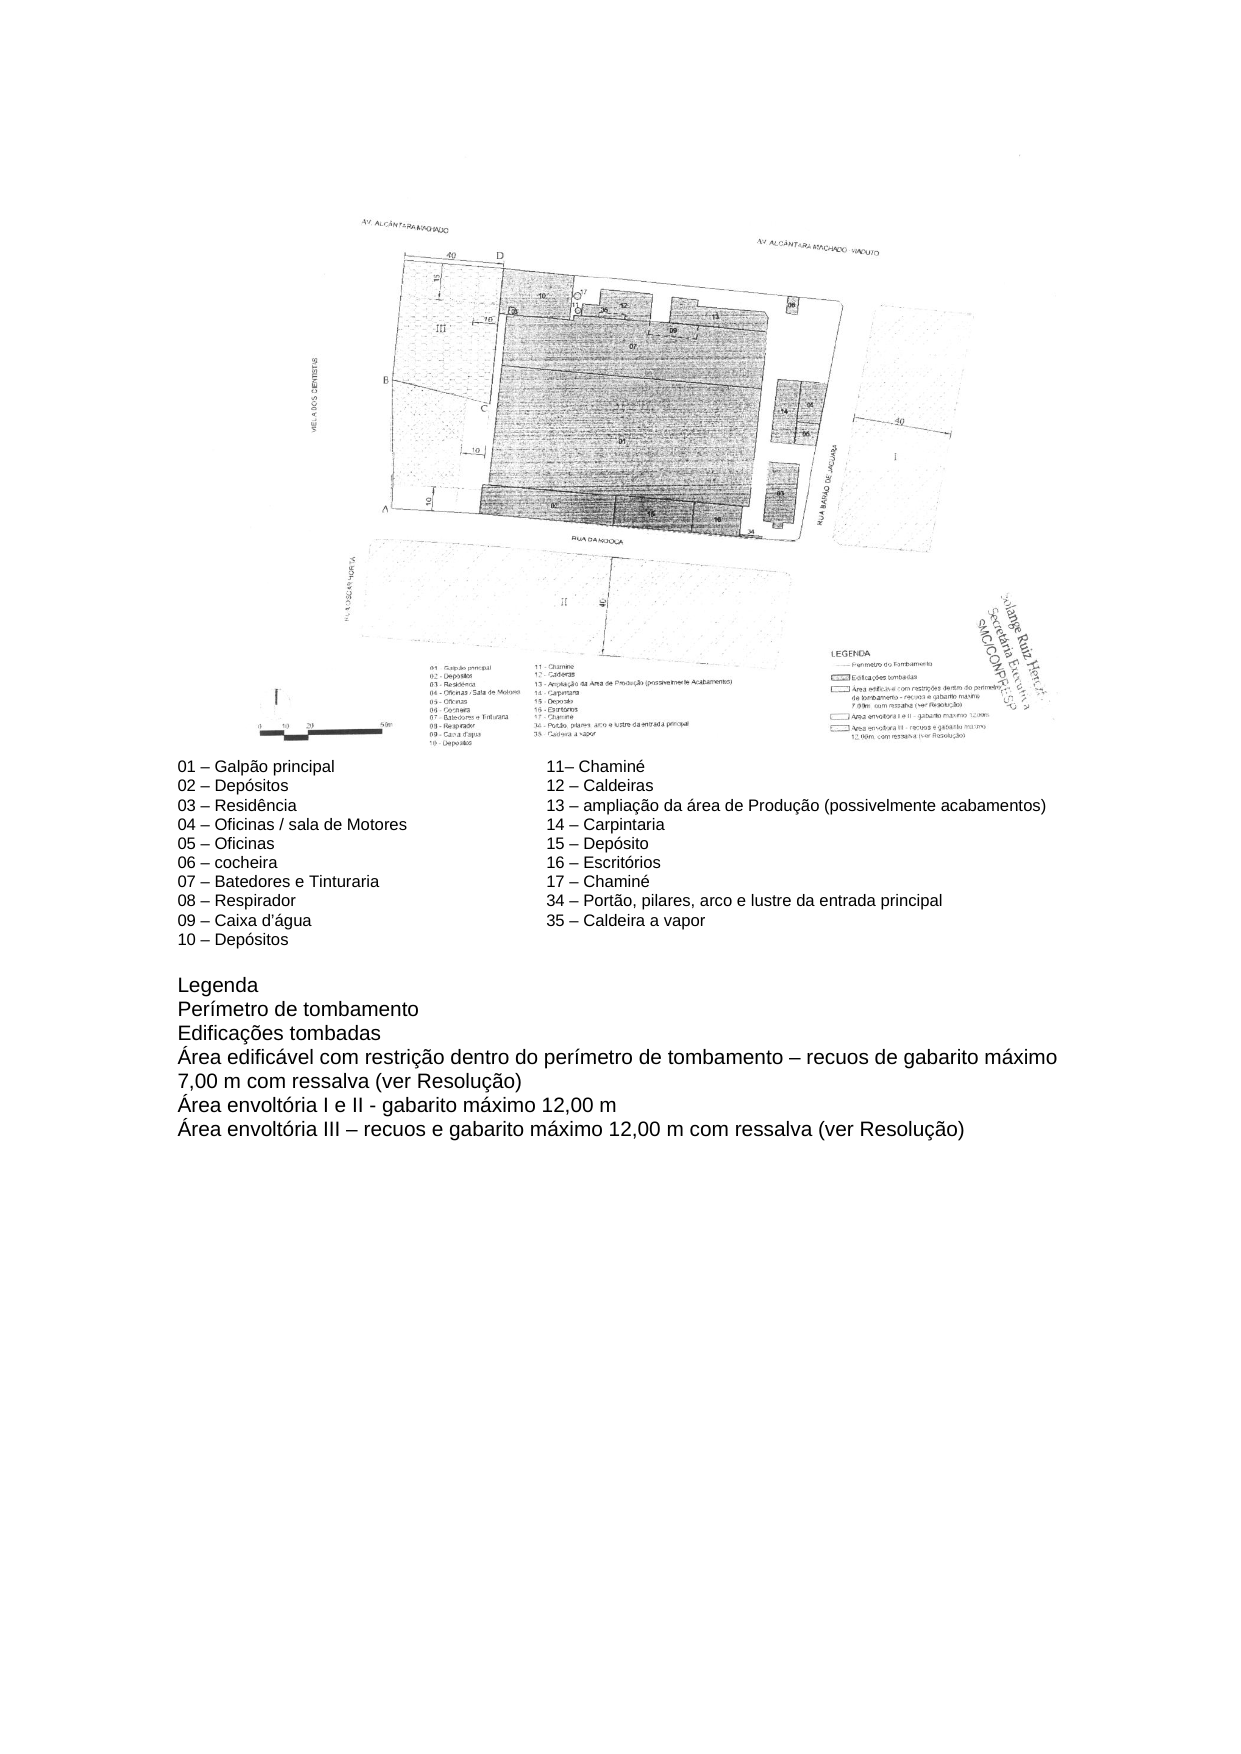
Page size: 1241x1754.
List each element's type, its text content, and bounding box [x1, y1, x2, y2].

text Perímetro de tombamento [177, 997, 1063, 1021]
text 08 – Respirador 34 – Portão, pilares, arco e lustre da entrada principal [177, 891, 1063, 910]
picture [177, 147, 1062, 757]
text Edificações tombadas [177, 1021, 1063, 1044]
text 07 – Batedores e Tinturaria 17 – Chaminé [177, 872, 1063, 891]
text Área edificável com restrição dentro do perímetro de tombamento – recuos de gabarito máximo 7,00 m com ressalva (ver Resolução) [177, 1044, 1063, 1092]
text 02 – Depósitos 12 – Caldeiras [177, 776, 1063, 795]
text 03 – Residência 13 – ampliação da área de Produção (possivelmente acabamentos) [177, 795, 1063, 814]
text Área envoltória I e II - gabarito máximo 12,00 m [177, 1092, 1063, 1116]
text Legenda [177, 973, 1063, 997]
text 05 – Oficinas 15 – Depósito [177, 834, 1063, 853]
text 10 – Depósitos [177, 929, 1063, 949]
text 04 – Oficinas / sala de Motores 14 – Carpintaria [177, 814, 1063, 834]
text Área envoltória III – recuos e gabarito máximo 12,00 m com ressalva (ver Resolução) [177, 1116, 1063, 1140]
text 06 – cocheira 16 – Escritórios [177, 853, 1063, 872]
text 09 – Caixa d’água 35 – Caldeira a vapor [177, 910, 1063, 929]
text 01 – Galpão principal 11– Chaminé [177, 757, 1063, 776]
